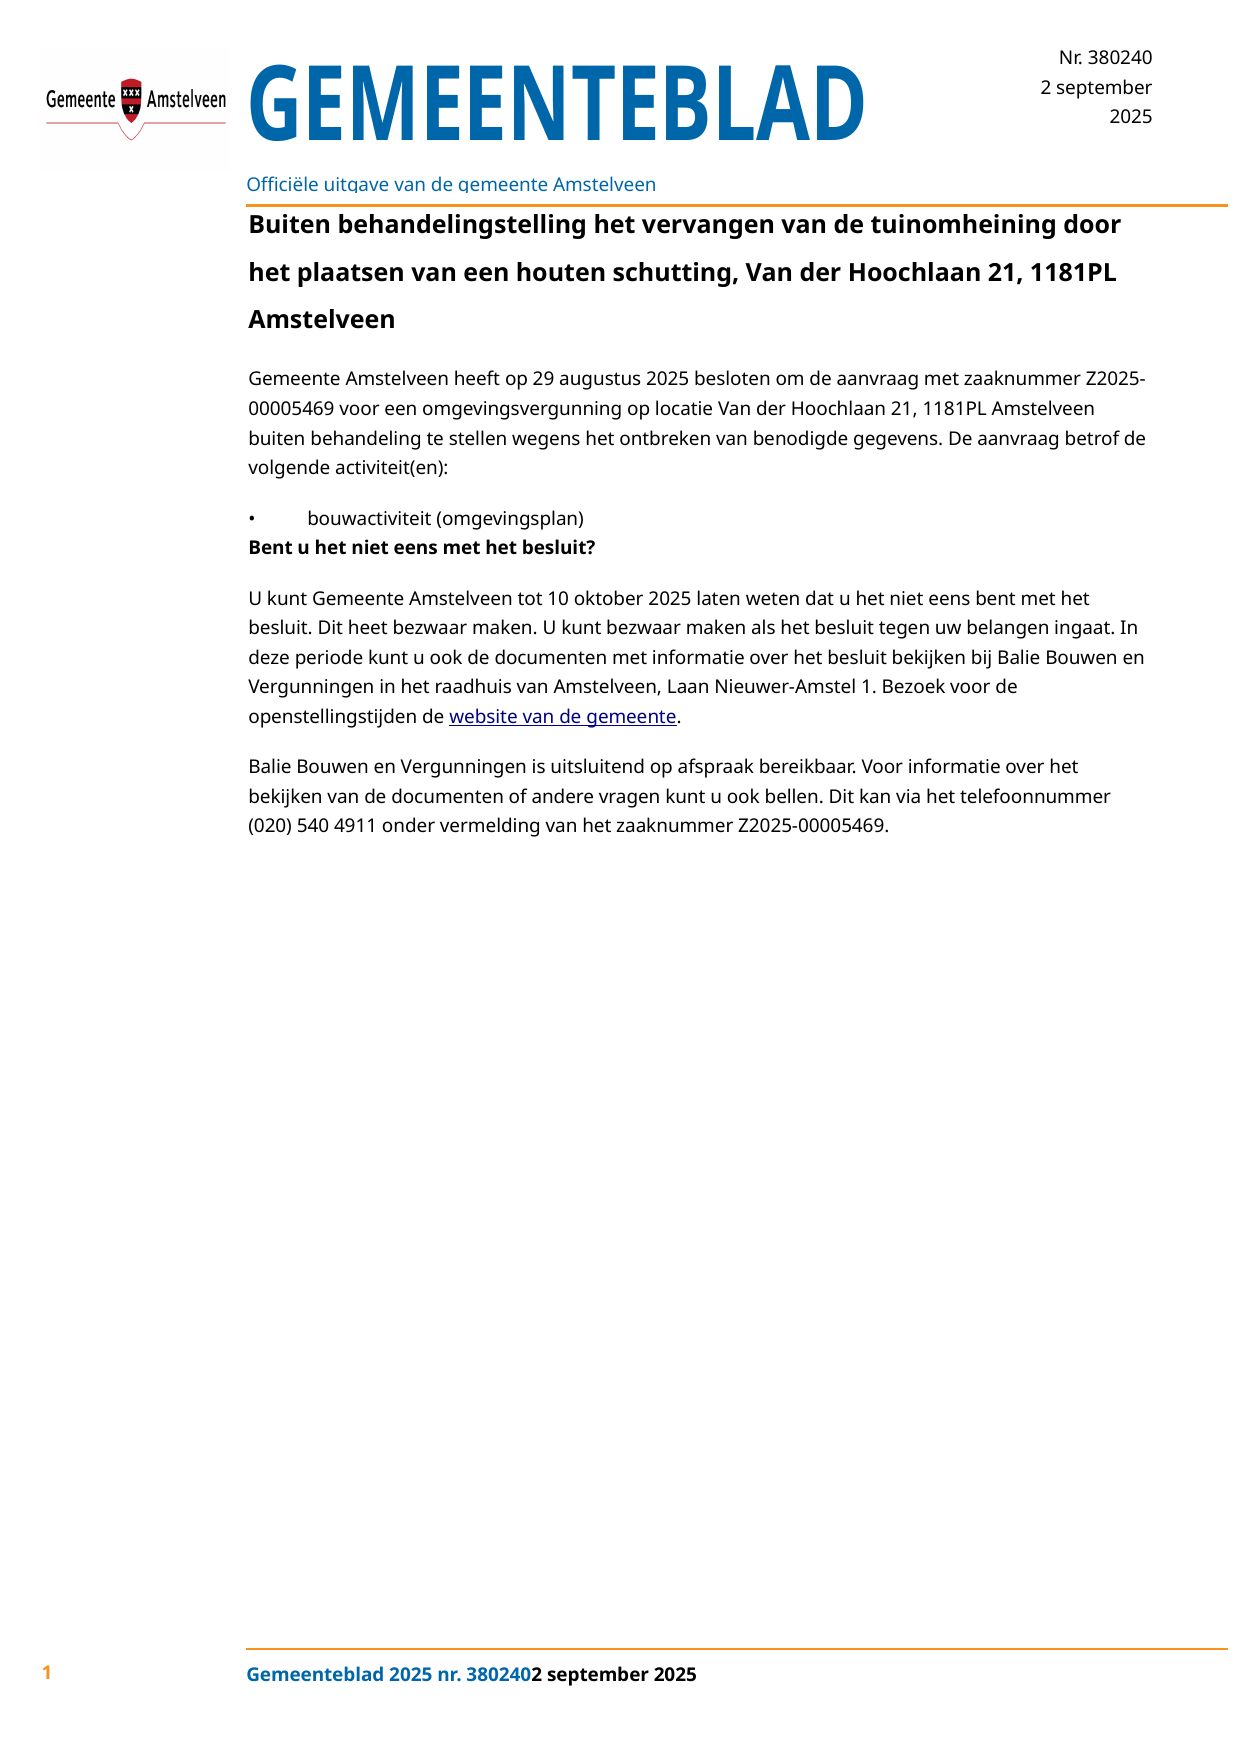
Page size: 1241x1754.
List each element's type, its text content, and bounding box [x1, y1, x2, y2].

text Buiten behandelingstelling het vervangen van de tuinomheining door het plaatsen van een houten schutting, Van der Hoochlaan 21, 1181PL Amstelveen [248, 207, 1152, 336]
list bouwactiviteit (omgevingsplan) [248, 505, 1152, 530]
text Balie Bouwen en Vergunningen is uitsluitend op afspraak bereikbaar. Voor informatie over het bekijken van de documenten of andere vragen kunt u ook bellen. Dit kan via het telefoonnummer (020) 540 4911 onder vermelding van het zaaknummer Z2025-00005469. [248, 753, 1152, 838]
text U kunt Gemeente Amstelveen tot 10 oktober 2025 laten weten dat u het niet eens bent met het besluit. Dit heet bezwaar maken. U kunt bezwaar maken als het besluit tegen uw belangen ingaat. In deze periode kunt u ook de documenten met informatie over het besluit bekijken bij Balie Bouwen en Vergunningen in het raadhuis van Amstelveen, Laan Nieuwer-Amstel 1. Bezoek voor de openstellingstijden de website van de gemeente. [248, 585, 1152, 729]
picture [41, 47, 231, 172]
text Bent u het niet eens met het besluit? [248, 534, 1152, 560]
text Gemeente Amstelveen heeft op 29 augustus 2025 besloten om de aanvraag met zaaknummer Z2025-00005469 voor een omgevingsvergunning op locatie Van der Hoochlaan 21, 1181PL Amstelveen buiten behandeling te stellen wegens het ontbreken van benodigde gegevens. De aanvraag betrof de volgende activiteit(en): [248, 366, 1152, 480]
